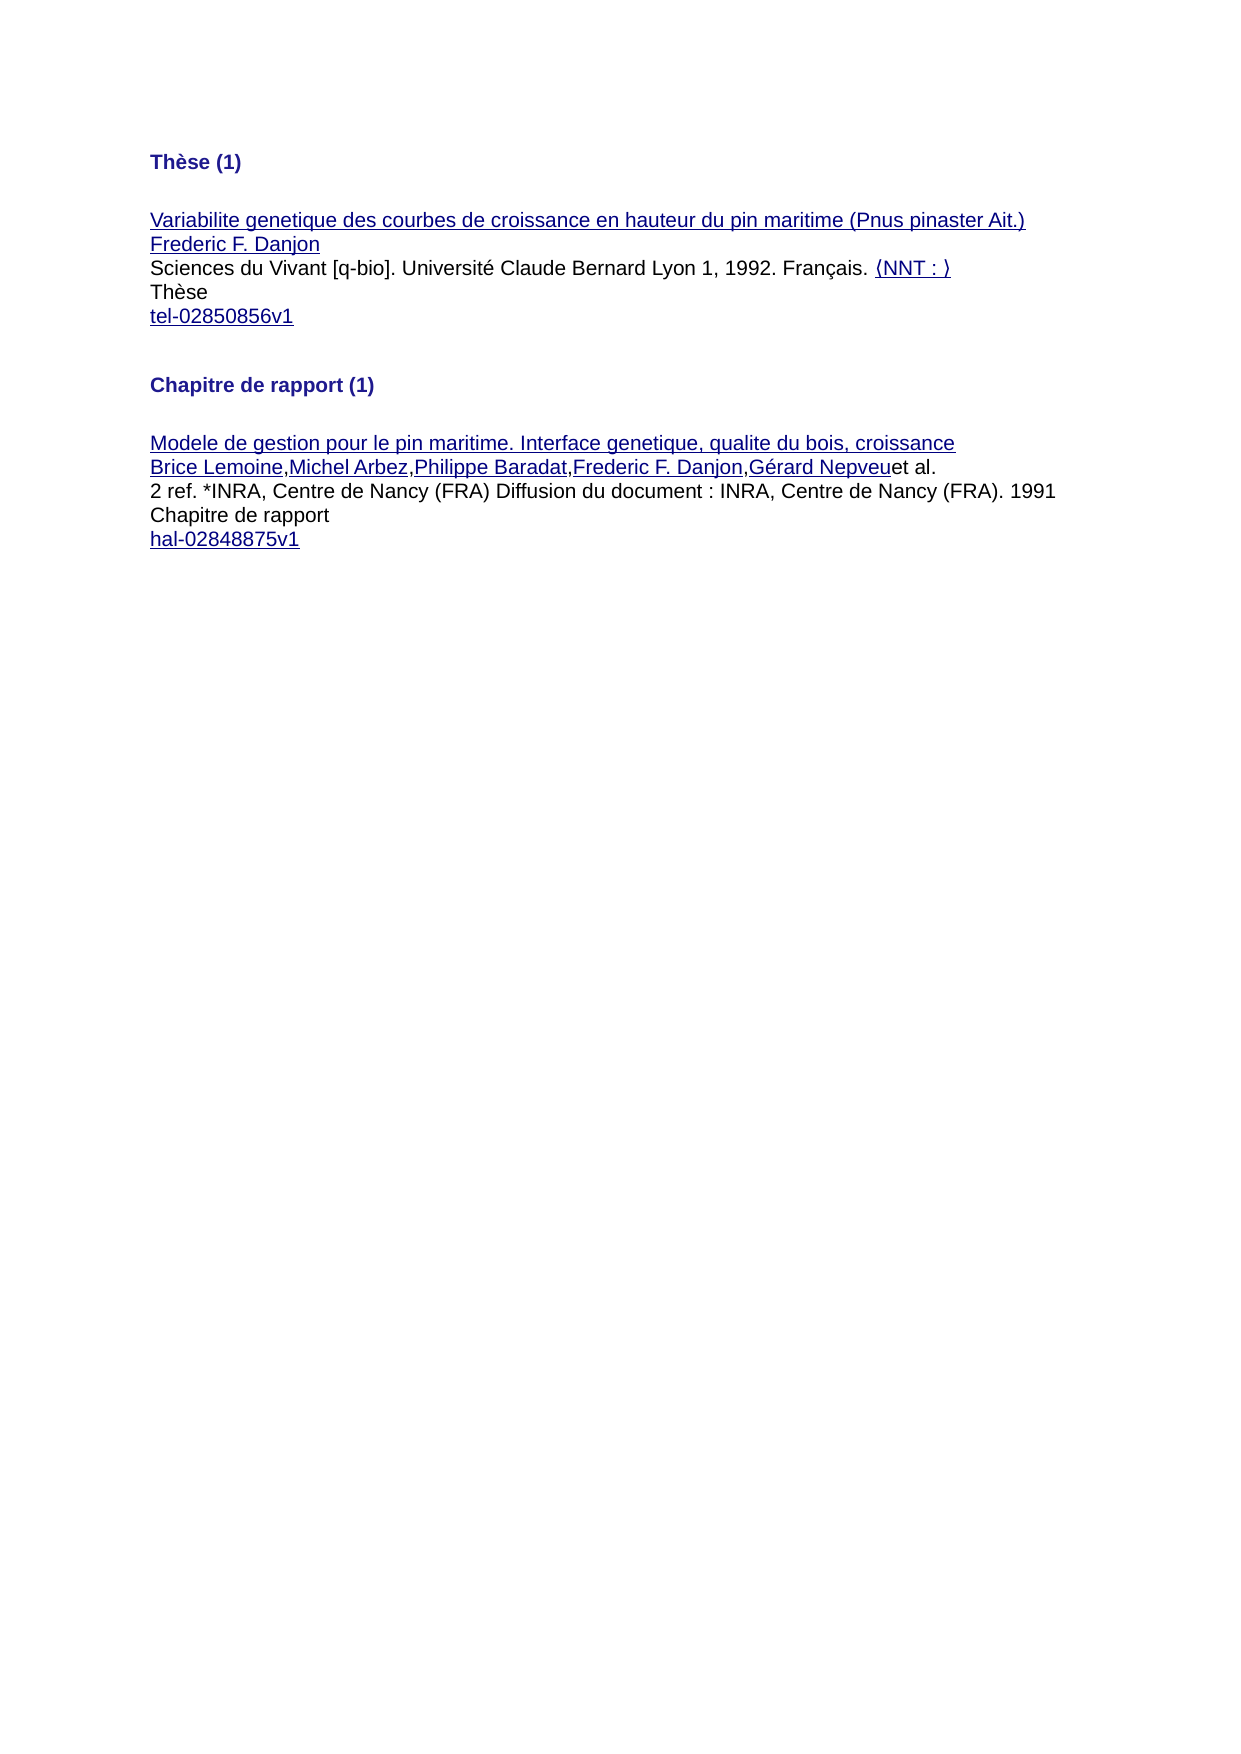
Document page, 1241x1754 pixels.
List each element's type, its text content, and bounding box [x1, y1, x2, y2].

table_header Variabilite genetique des courbes de croissance en hauteur du pin maritime (Pnus pinaster Ait.) Frederic F. Danjon Sciences du Vivant [q-bio]. Université Claude Bernard Lyon 1, 1992. Français. ⟨NNT : ⟩ Thèse tel-02850856v1 [150, 208, 1090, 328]
subtitle Thèse (1) [150, 150, 1090, 174]
subtitle Chapitre de rapport (1) [150, 373, 1090, 397]
table_header Modele de gestion pour le pin maritime. Interface genetique, qualite du bois, croissance Brice Lemoine,Michel Arbez,Philippe Baradat,Frederic F. Danjon,Gérard Nepveuet al. 2 ref. *INRA, Centre de Nancy (FRA) Diffusion du document : INRA, Centre de Nancy (FRA). 1991 Chapitre de rapport hal-02848875v1 [150, 431, 1090, 551]
